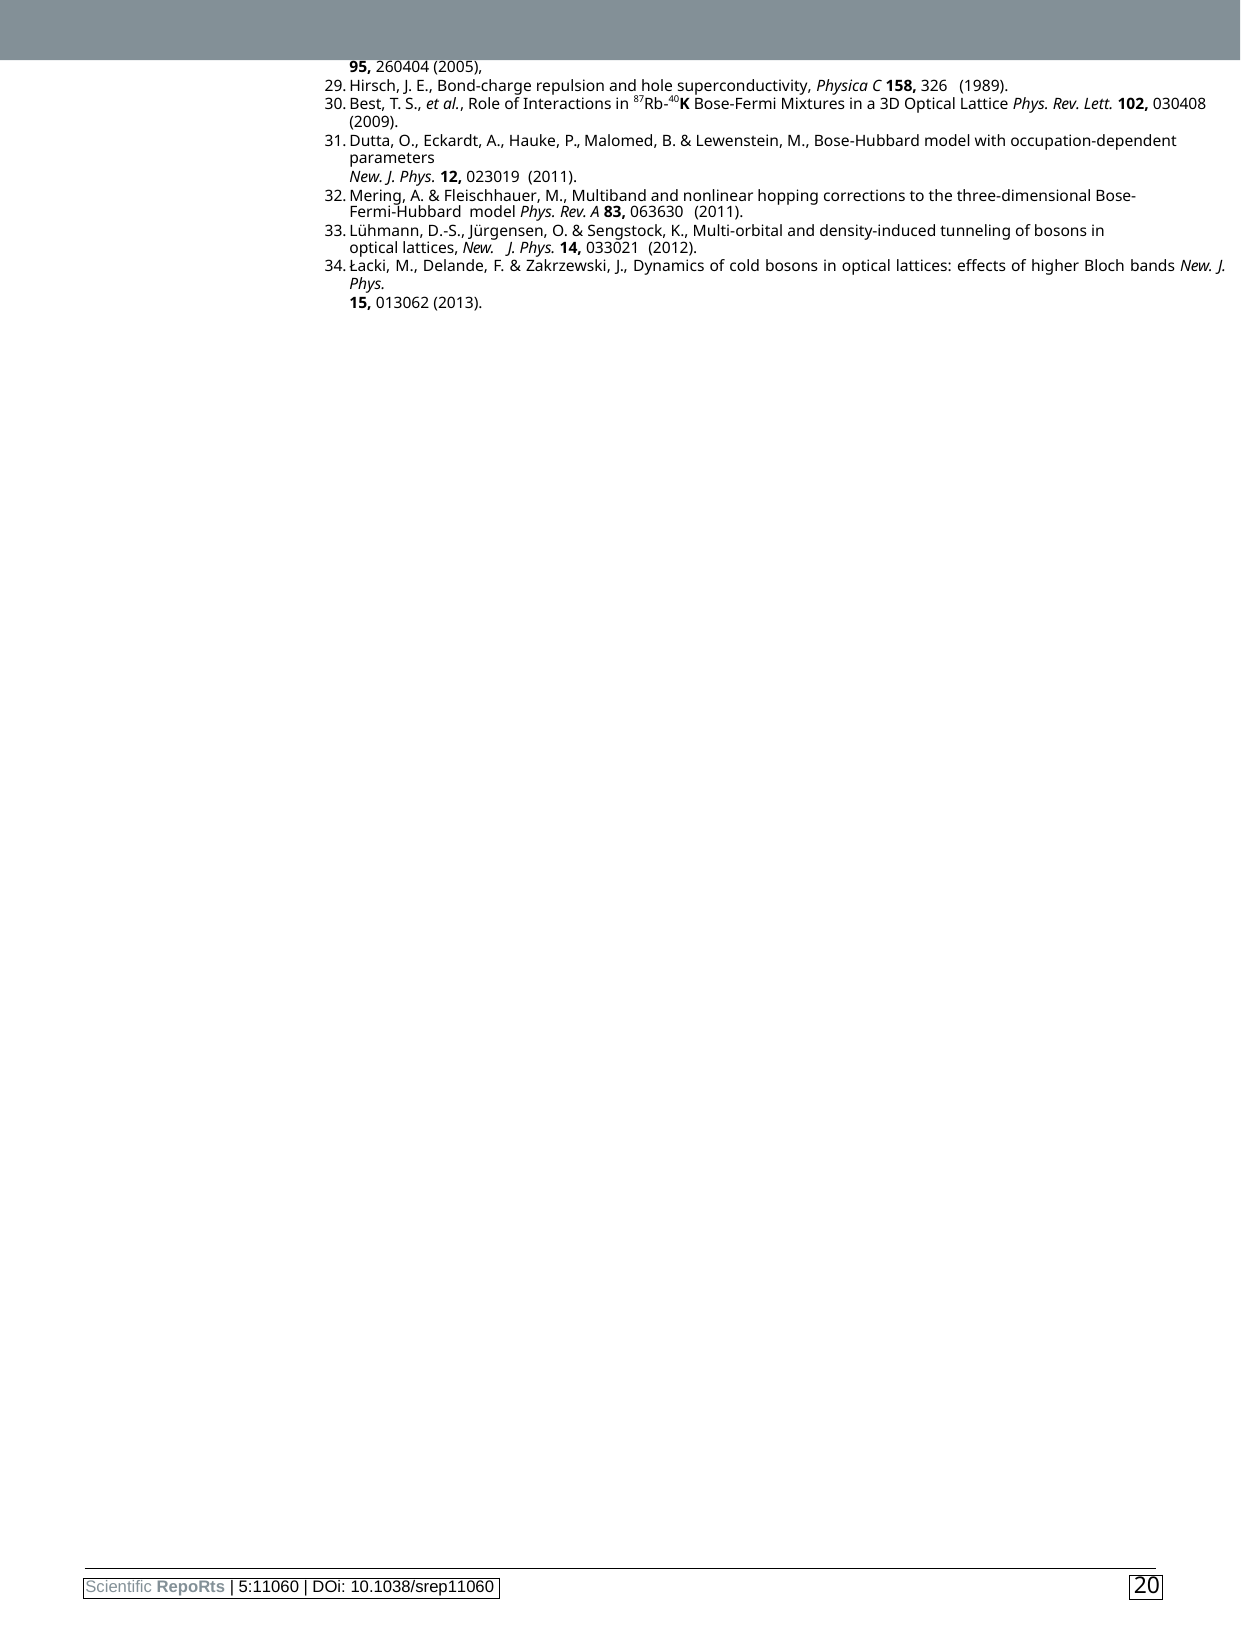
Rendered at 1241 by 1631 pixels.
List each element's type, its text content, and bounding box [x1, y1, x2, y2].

list Łacki, M., Delande, F. & Zakrzewski, J., Dynamics of cold bosons in optical lattices: effects of higher Bloch bands New. J. Phys. [324, 258, 1240, 293]
list Hirsch, J. E., Bond-charge repulsion and hole superconductivity, Physica C 158, 326 (1989). [324, 77, 1240, 95]
list Lühmann, D.-S., Jürgensen, O. & Sengstock, K., Multi-orbital and density-induced tunneling of bosons in optical lattices, New. J. Phys. 14, 033021 (2012). [324, 223, 1155, 258]
list Mering, A. & Fleischhauer, M., Multiband and nonlinear hopping corrections to the three-dimensional Bose-Fermi-Hubbard model Phys. Rev. A 83, 063630 (2011). [324, 187, 1156, 222]
list Dutta, O., Eckardt, A., Hauke, P., Malomed, B. & Lewenstein, M., Bose-Hubbard model with occupation-dependent parameters [324, 132, 1240, 167]
text 95, 260404 (2005), [349, 58, 1240, 77]
list Best, T. S., et al., Role of Interactions in 87Rb-40K Bose-Fermi Mixtures in a 3D Optical Lattice Phys. Rev. Lett. 102, 030408 (2009). [324, 95, 1240, 132]
text New. J. Phys. 12, 023019 (2011). [349, 167, 1240, 186]
text 15, 013062 (2013). [349, 293, 1240, 313]
